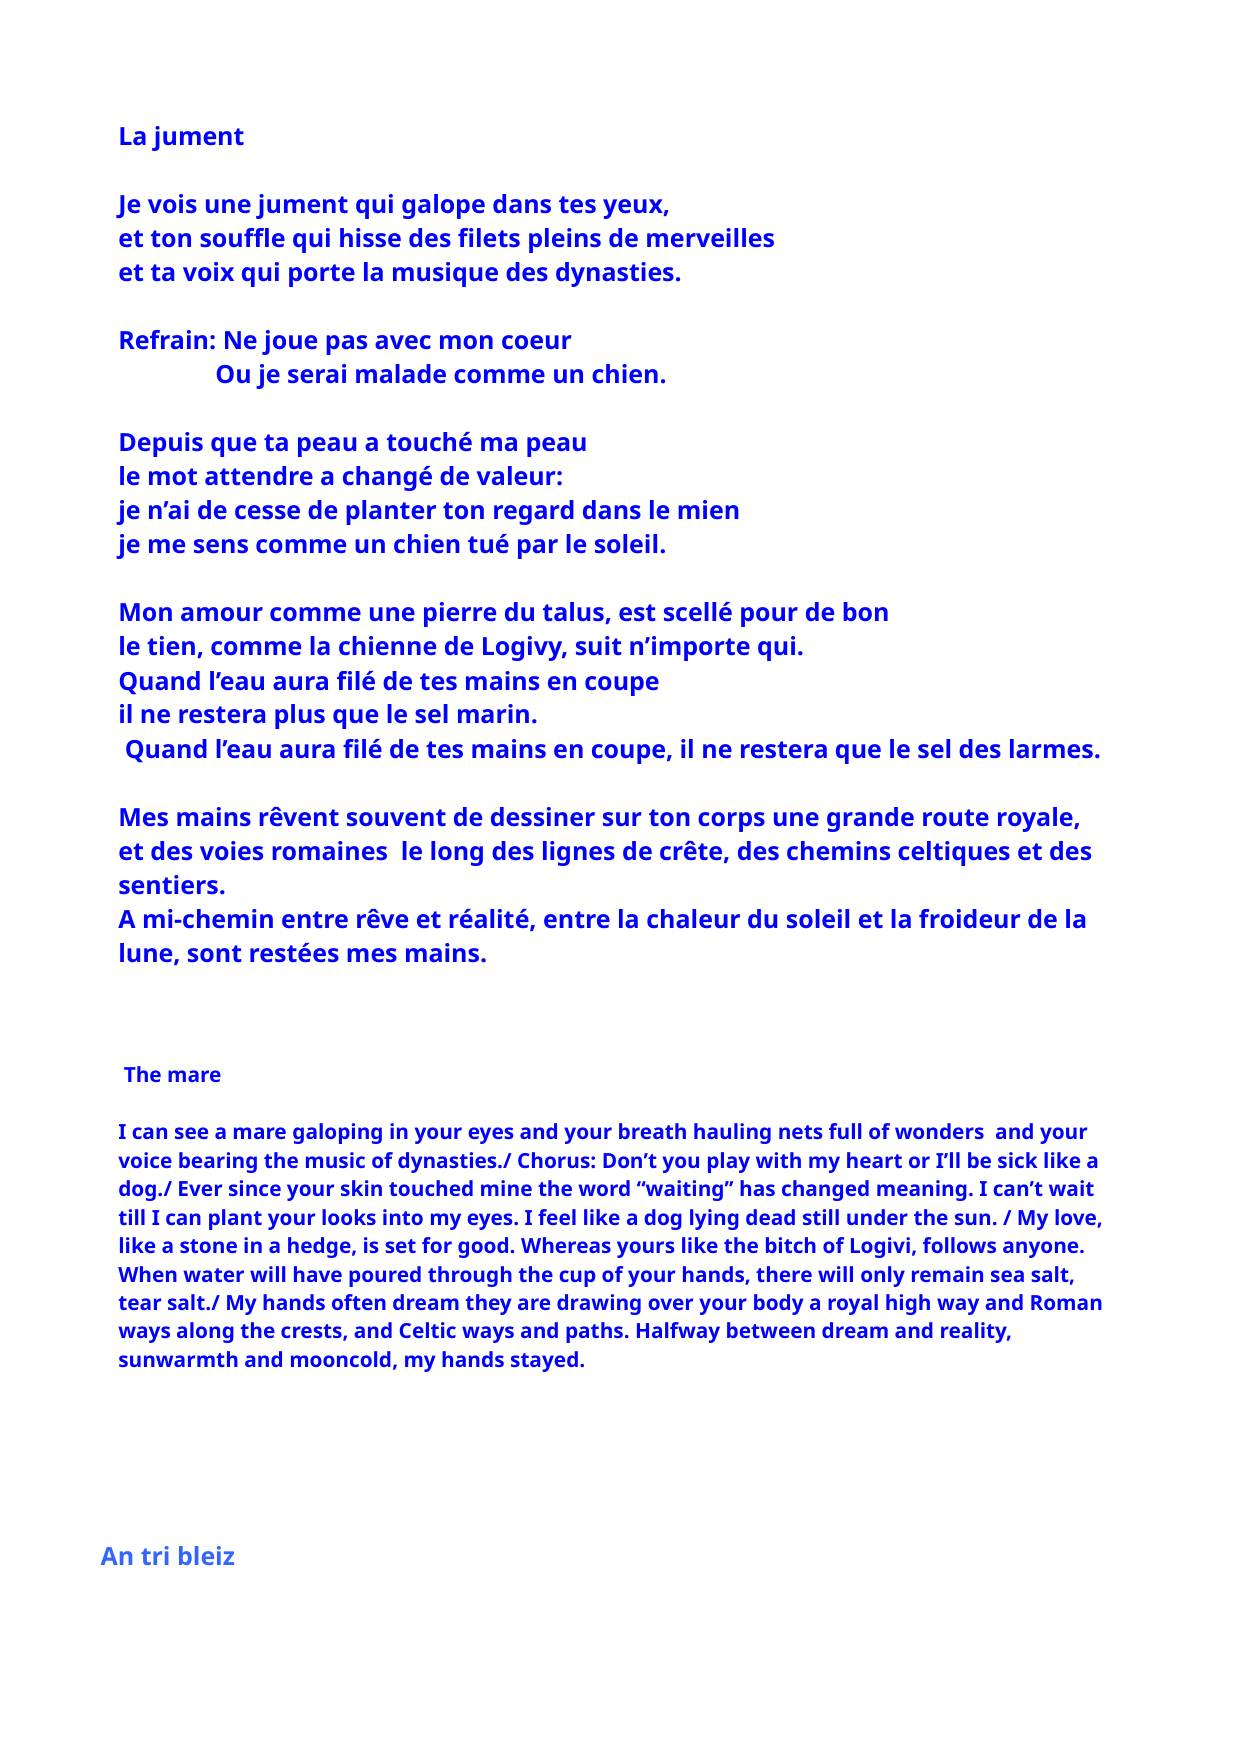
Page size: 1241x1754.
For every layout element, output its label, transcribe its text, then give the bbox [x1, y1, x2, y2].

text Quand l’eau aura filé de tes mains en coupe [118, 663, 1122, 697]
text The mare [118, 1061, 1122, 1089]
text Je vois une jument qui galope dans tes yeux, [118, 186, 1122, 220]
text je n’ai de cesse de planter ton regard dans le mien [118, 493, 1122, 527]
text et des voies romaines le long des lignes de crête, des chemins celtiques et des sentiers. [118, 833, 1122, 902]
text Refrain: Ne joue pas avec mon coeur [118, 322, 1122, 357]
text Quand l’eau aura filé de tes mains en coupe, il ne restera que le sel des larmes. [118, 731, 1122, 765]
text Mon amour comme une pierre du talus, est scellé pour de bon [118, 595, 1122, 629]
text et ta voix qui porte la musique des dynasties. [118, 254, 1122, 288]
text Depuis que ta peau a touché ma peau [118, 425, 1122, 459]
text Ou je serai malade comme un chien. [118, 357, 1122, 391]
text Mes mains rêvent souvent de dessiner sur ton corps une grande route royale, [118, 799, 1122, 833]
subtitle An tri bleiz [0, 1538, 1240, 1572]
text I can see a mare galoping in your eyes and your breath hauling nets full of wonders and your voice bearing the music of dynasties./ Chorus: Don’t you play with my heart or I’ll be sick like a dog./ Ever since your skin touched mine the word ‘‘waiting’’ has changed meaning. I can’t wait till I can plant your looks into my eyes. I feel like a dog lying dead still under the sun. / My love, like a stone in a hedge, is set for good. Whereas yours like the bitch of Logivi, follows anyone. When water will have poured through the cup of your hands, there will only remain sea salt, tear salt./ My hands often dream they are drawing over your body a royal high way and Roman ways along the crests, and Celtic ways and paths. Halfway between dream and reality, sunwarmth and mooncold, my hands stayed. [118, 1117, 1122, 1373]
text A mi-chemin entre rêve et réalité, entre la chaleur du soleil et la froideur de la lune, sont restées mes mains. [118, 902, 1122, 970]
text et ton souffle qui hisse des filets pleins de merveilles [118, 220, 1122, 254]
text il ne restera plus que le sel marin. [118, 697, 1122, 731]
text La jument [118, 118, 1122, 152]
text le mot attendre a changé de valeur: [118, 459, 1122, 493]
text le tien, comme la chienne de Logivy, suit n’importe qui. [118, 629, 1122, 663]
text je me sens comme un chien tué par le soleil. [118, 527, 1122, 561]
